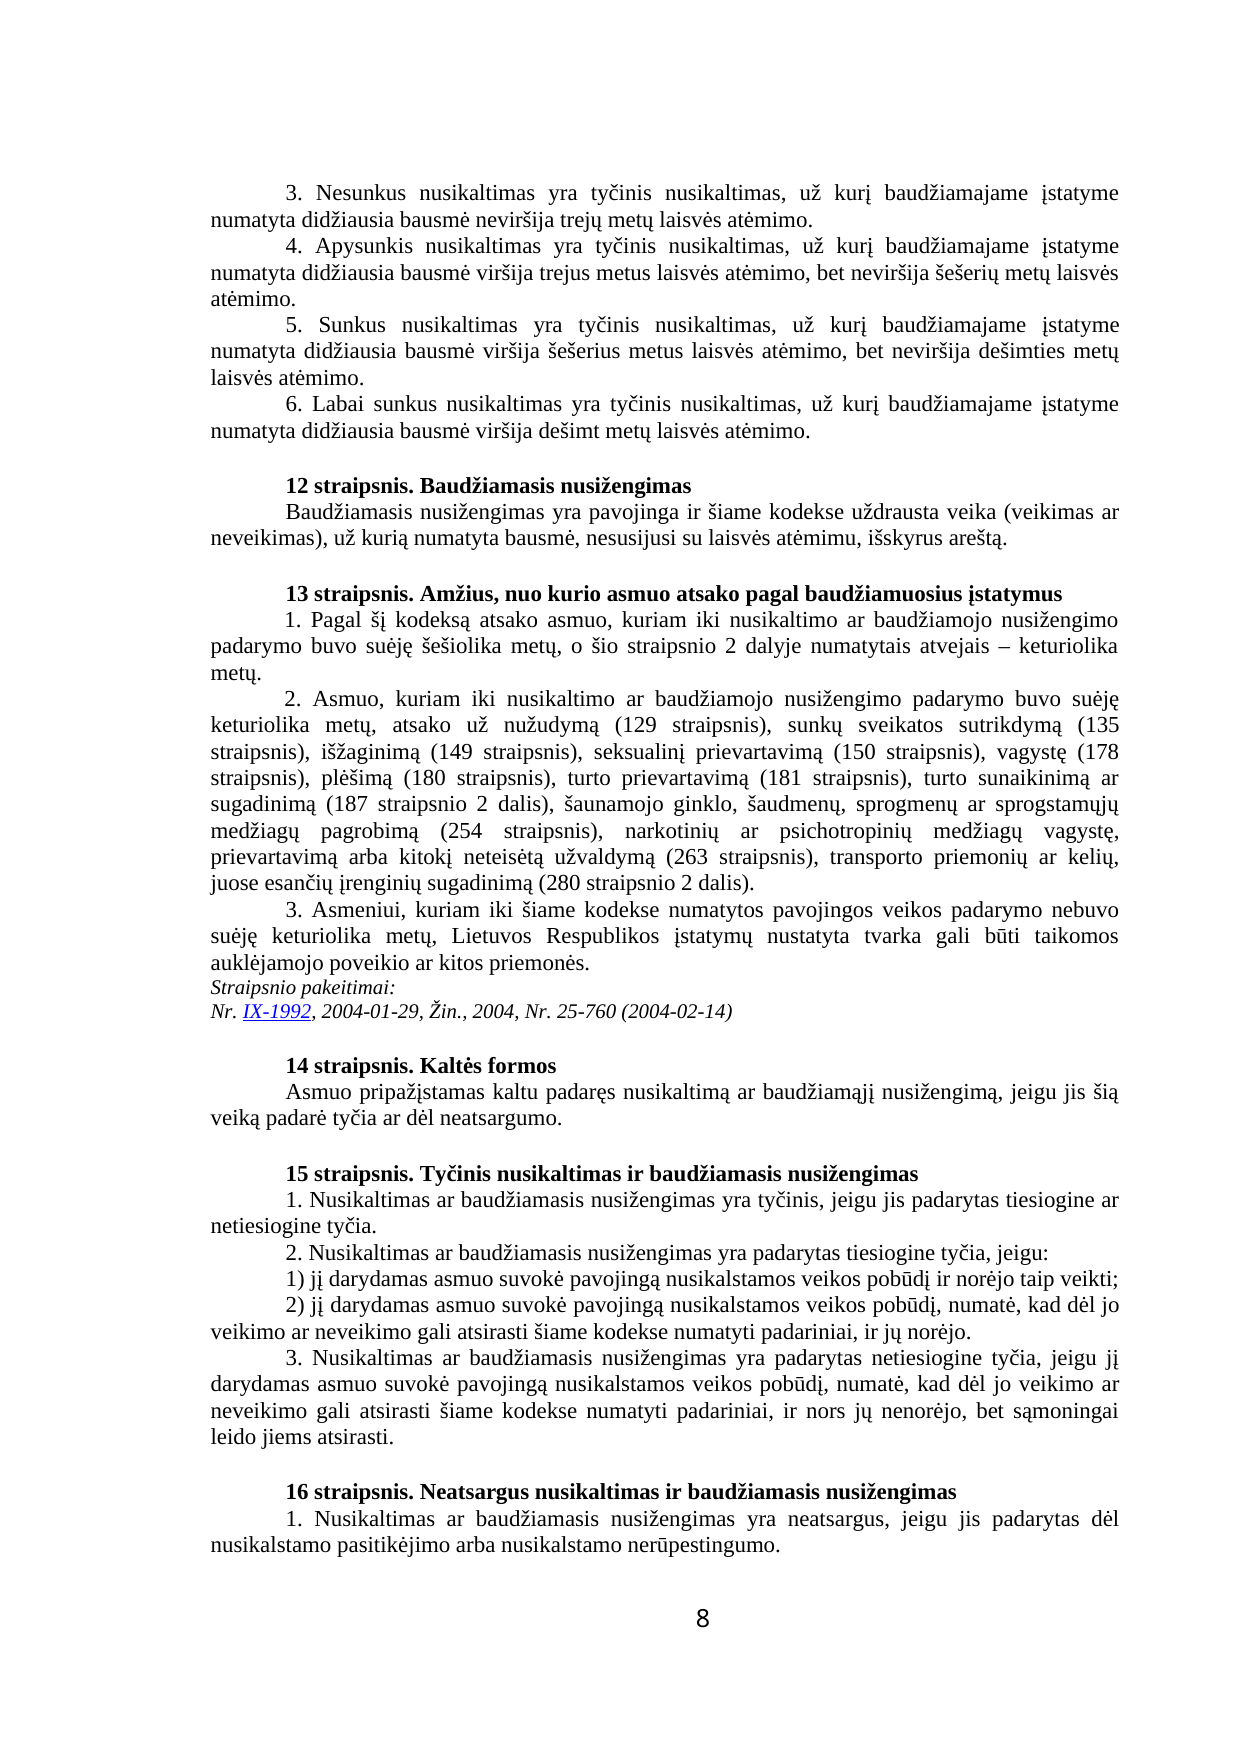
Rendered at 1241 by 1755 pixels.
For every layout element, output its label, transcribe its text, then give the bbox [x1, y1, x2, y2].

text 3. Nesunkus nusikaltimas yra tyčinis nusikaltimas, už kurį baudžiamajame įstatyme numatyta didžiausia bausmė neviršija trejų metų laisvės atėmimo. [210, 179, 1120, 232]
text 13 straipsnis. Amžius, nuo kurio asmuo atsako pagal baudžiamuosius įstatymus [285, 579, 1120, 606]
text Asmuo pripažįstamas kaltu padaręs nusikaltimą ar baudžiamąjį nusižengimą, jeigu jis šią veiką padarė tyčia ar dėl neatsargumo. [210, 1078, 1120, 1131]
text 2) jį darydamas asmuo suvokė pavojingą nusikalstamos veikos pobūdį, numatė, kad dėl jo veikimo ar neveikimo gali atsirasti šiame kodekse numatyti padariniai, ir jų norėjo. [210, 1291, 1120, 1344]
text 5. Sunkus nusikaltimas yra tyčinis nusikaltimas, už kurį baudžiamajame įstatyme numatyta didžiausia bausmė viršija šešerius metus laisvės atėmimo, bet neviršija dešimties metų laisvės atėmimo. [210, 311, 1120, 390]
text 15 straipsnis. Tyčinis nusikaltimas ir baudžiamasis nusižengimas [210, 1159, 1120, 1186]
text 3. Nusikaltimas ar baudžiamasis nusižengimas yra padarytas netiesiogine tyčia, jeigu jį darydamas asmuo suvokė pavojingą nusikalstamos veikos pobūdį, numatė, kad dėl jo veikimo ar neveikimo gali atsirasti šiame kodekse numatyti padariniai, ir nors jų nenorėjo, bet sąmoningai leido jiems atsirasti. [210, 1344, 1120, 1449]
text 12 straipsnis. Baudžiamasis nusižengimas [210, 472, 1120, 498]
text 1. Nusikaltimas ar baudžiamasis nusižengimas yra neatsargus, jeigu jis padarytas dėl nusikalstamo pasitikėjimo arba nusikalstamo nerūpestingumo. [210, 1504, 1120, 1557]
text 3. Asmeniui, kuriam iki šiame kodekse numatytos pavojingos veikos padarymo nebuvo suėję keturiolika metų, Lietuvos Respublikos įstatymų nustatyta tvarka gali būti taikomos auklėjamojo poveikio ar kitos priemonės. [210, 896, 1120, 975]
text 2. Asmuo, kuriam iki nusikaltimo ar baudžiamojo nusižengimo padarymo buvo suėję keturiolika metų, atsako už nužudymą (129 straipsnis), sunkų sveikatos sutrikdymą (135 straipsnis), išžaginimą (149 straipsnis), seksualinį prievartavimą (150 straipsnis), vagystę (178 straipsnis), plėšimą (180 straipsnis), turto prievartavimą (181 straipsnis), turto sunaikinimą ar sugadinimą (187 straipsnio 2 dalis), šaunamojo ginklo, šaudmenų, sprogmenų ar sprogstamųjų medžiagų pagrobimą (254 straipsnis), narkotinių ar psichotropinių medžiagų vagystę, prievartavimą arba kitokį neteisėtą užvaldymą (263 straipsnis), transporto priemonių ar kelių, juose esančių įrenginių sugadinimą (280 straipsnio 2 dalis). [210, 685, 1120, 896]
text 1) jį darydamas asmuo suvokė pavojingą nusikalstamos veikos pobūdį ir norėjo taip veikti; [210, 1265, 1120, 1291]
text 4. Apysunkis nusikaltimas yra tyčinis nusikaltimas, už kurį baudžiamajame įstatyme numatyta didžiausia bausmė viršija trejus metus laisvės atėmimo, bet neviršija šešerių metų laisvės atėmimo. [210, 232, 1120, 311]
text Straipsnio pakeitimai: [210, 975, 1120, 999]
text Nr. IX-1992, 2004-01-29, Žin., 2004, Nr. 25-760 (2004-02-14) [210, 999, 1120, 1023]
text 16 straipsnis. Neatsargus nusikaltimas ir baudžiamasis nusižengimas [210, 1478, 1120, 1504]
text 1. Nusikaltimas ar baudžiamasis nusižengimas yra tyčinis, jeigu jis padarytas tiesiogine ar netiesiogine tyčia. [210, 1186, 1120, 1239]
text Baudžiamasis nusižengimas yra pavojinga ir šiame kodekse uždrausta veika (veikimas ar neveikimas), už kurią numatyta bausmė, nesusijusi su laisvės atėmimu, išskyrus areštą. [210, 498, 1120, 551]
text 14 straipsnis. Kaltės formos [210, 1052, 1120, 1078]
text 1. Pagal šį kodeksą atsako asmuo, kuriam iki nusikaltimo ar baudžiamojo nusižengimo padarymo buvo suėję šešiolika metų, o šio straipsnio 2 dalyje numatytais atvejais – keturiolika metų. [210, 606, 1120, 685]
text 2. Nusikaltimas ar baudžiamasis nusižengimas yra padarytas tiesiogine tyčia, jeigu: [210, 1239, 1120, 1265]
text 6. Labai sunkus nusikaltimas yra tyčinis nusikaltimas, už kurį baudžiamajame įstatyme numatyta didžiausia bausmė viršija dešimt metų laisvės atėmimo. [210, 390, 1120, 443]
